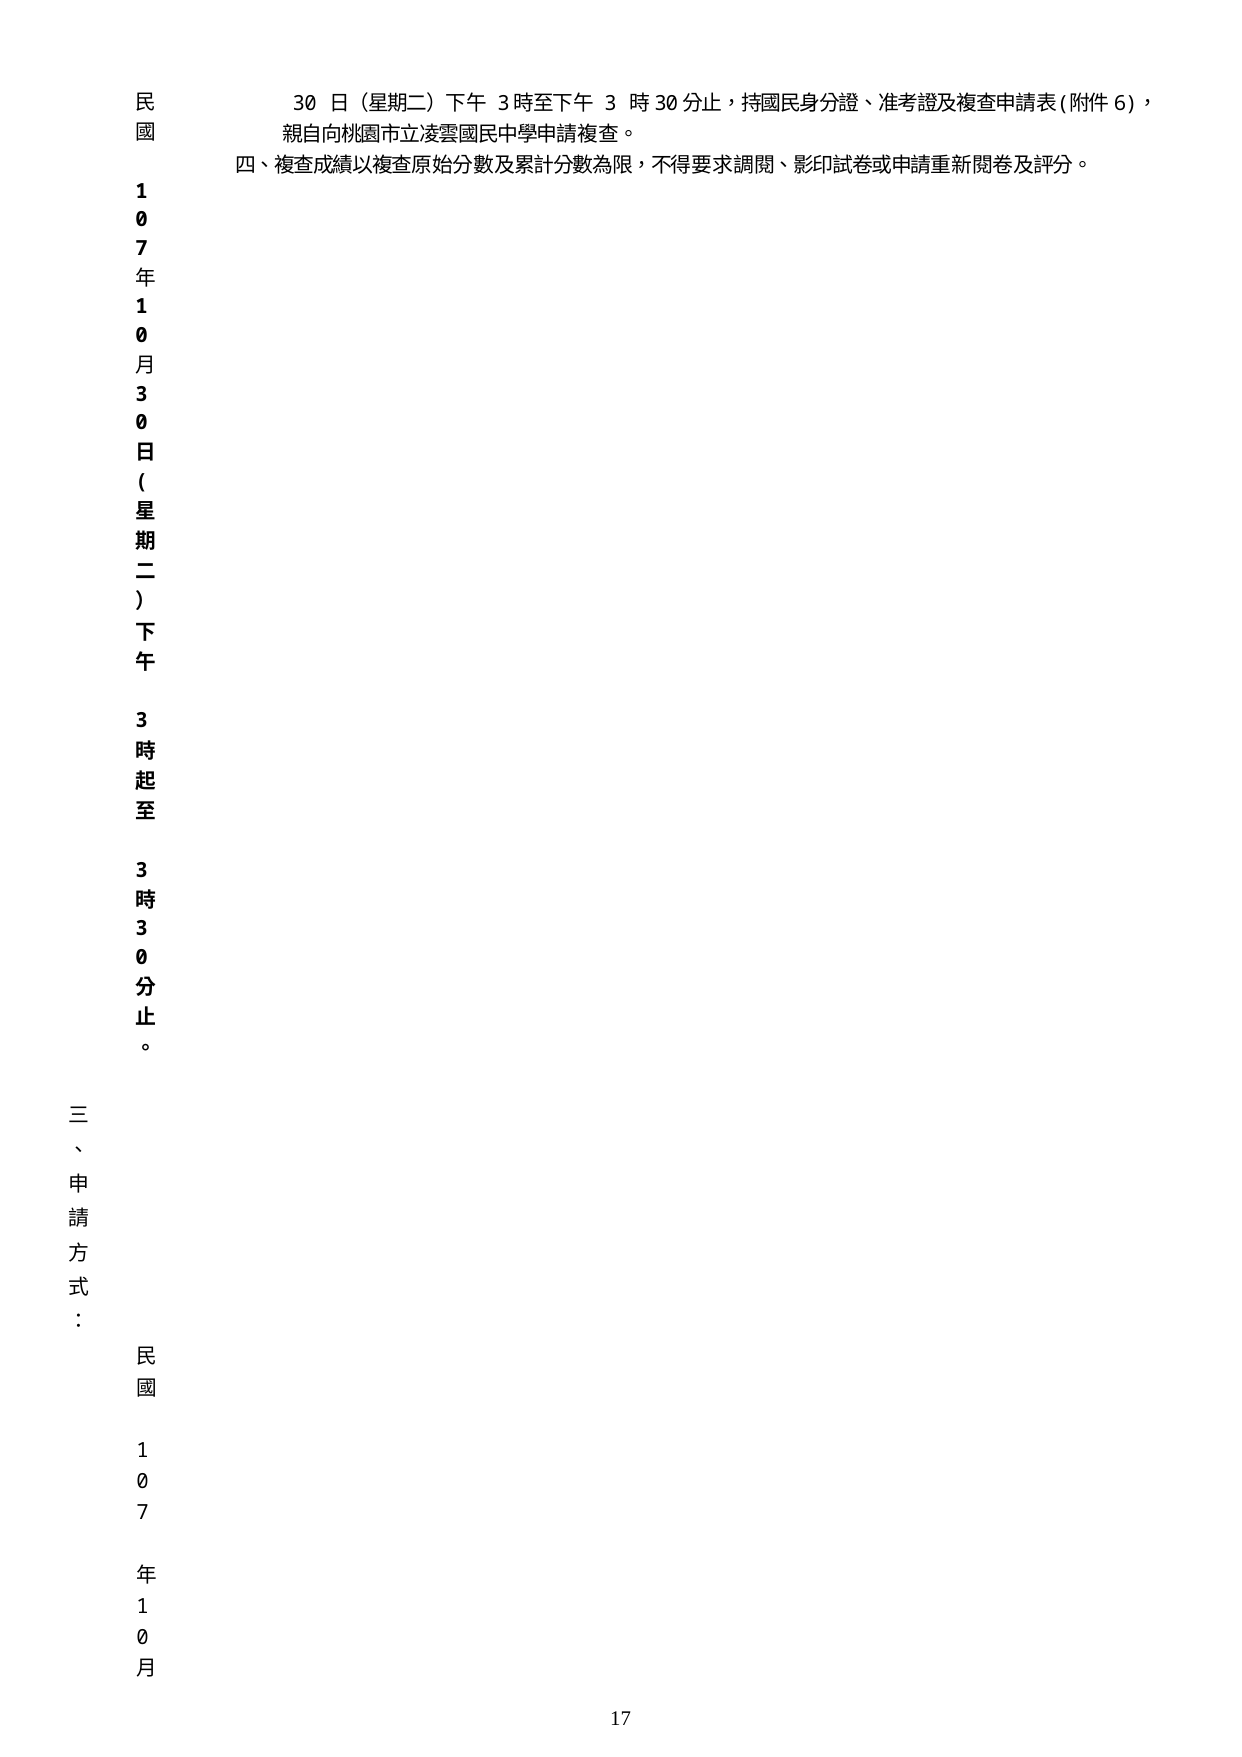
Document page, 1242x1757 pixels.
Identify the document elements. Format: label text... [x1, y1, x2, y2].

text 民國 107 年10月 30 日（星期二）下午 3時至下午 3 時30分止，持國民身分證、准考證及複查申請表(附件6)，親自向桃園市立凌雲國民中學申請複查。 [282, 85, 1171, 148]
text 四、複查成績以複查原始分數及累計分數為限，不得要求調閱、影印試卷或申請重新閱卷及評分。 [235, 148, 1171, 178]
text 民國 107 年10月 30 日（星期二）下午 3時至下午 3 時30分止，持國民身分證、准考證及複查申請表(附件6)，親自向桃園市立凌雲國民中學申請複查。 [136, 1339, 148, 1682]
text 民國 107 年10月30日(星期二）下午 3 時起至 3 時30分止。 [135, 85, 148, 1061]
